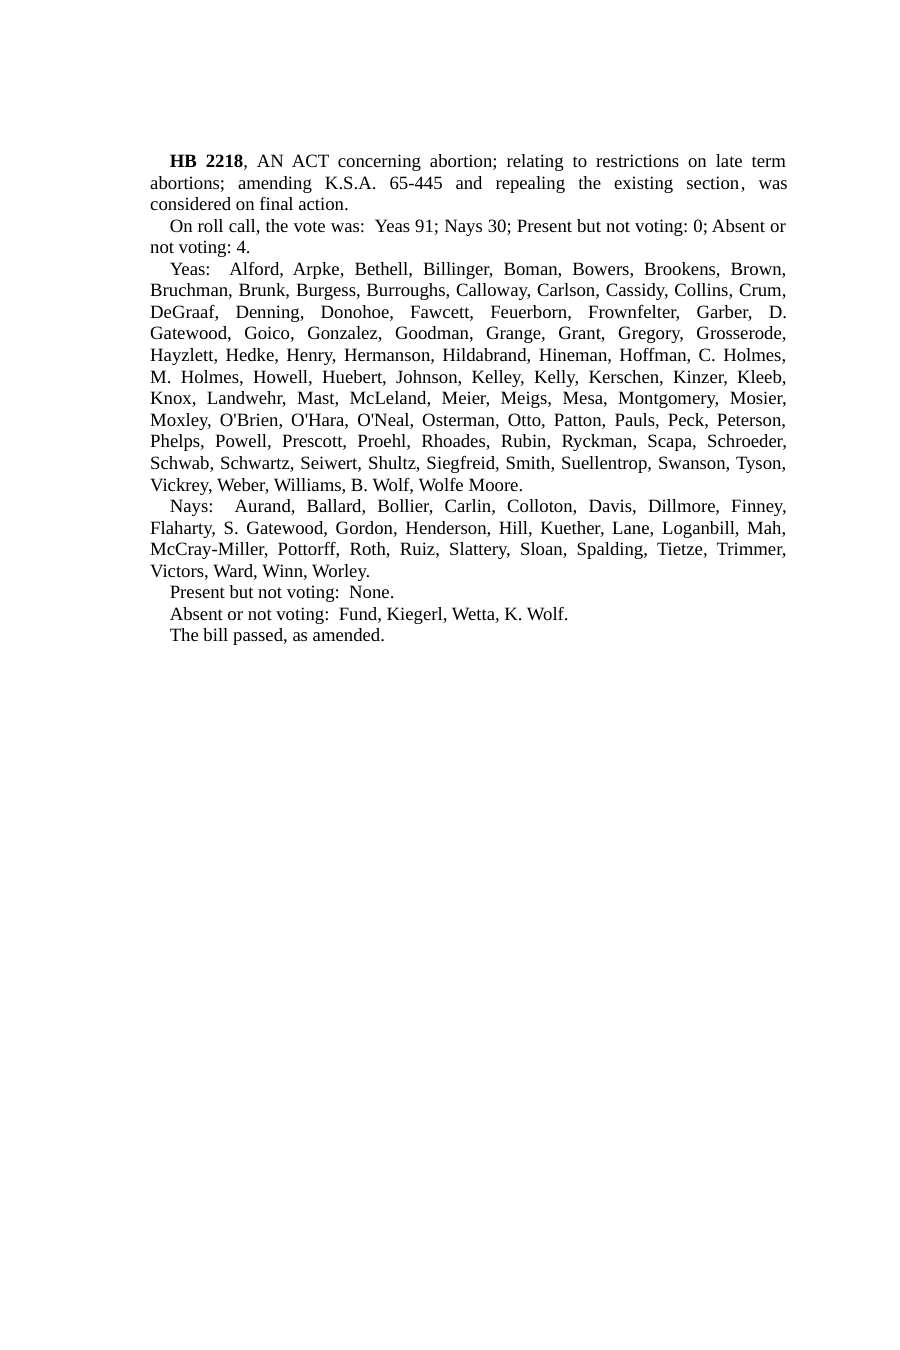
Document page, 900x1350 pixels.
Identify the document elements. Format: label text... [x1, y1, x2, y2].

text Absent or not voting: Fund, Kiegerl, Wetta, K. Wolf. [150, 603, 787, 624]
text HB 2218, AN ACT concerning abortion; relating to restrictions on late term abortions; amending K.S.A. 65-445 and repealing the existing section, was considered on final action. [150, 150, 787, 215]
text Yeas: Alford, Arpke, Bethell, Billinger, Boman, Bowers, Brookens, Brown, Bruchman, Brunk, Burgess, Burroughs, Calloway, Carlson, Cassidy, Collins, Crum, DeGraaf, Denning, Donohoe, Fawcett, Feuerborn, Frownfelter, Garber, D. Gatewood, Goico, Gonzalez, Goodman, Grange, Grant, Gregory, Grosserode, Hayzlett, Hedke, Henry, Hermanson, Hildabrand, Hineman, Hoffman, C. Holmes, M. Holmes, Howell, Huebert, Johnson, Kelley, Kelly, Kerschen, Kinzer, Kleeb, Knox, Landwehr, Mast, McLeland, Meier, Meigs, Mesa, Montgomery, Mosier, Moxley, O'Brien, O'Hara, O'Neal, Osterman, Otto, Patton, Pauls, Peck, Peterson, Phelps, Powell, Prescott, Proehl, Rhoades, Rubin, Ryckman, Scapa, Schroeder, Schwab, Schwartz, Seiwert, Shultz, Siegfreid, Smith, Suellentrop, Swanson, Tyson, Vickrey, Weber, Williams, B. Wolf, Wolfe Moore. [150, 258, 787, 495]
text On roll call, the vote was: Yeas 91; Nays 30; Present but not voting: 0; Absent or not voting: 4. [150, 215, 787, 258]
text Nays: Aurand, Ballard, Bollier, Carlin, Colloton, Davis, Dillmore, Finney, Flaharty, S. Gatewood, Gordon, Henderson, Hill, Kuether, Lane, Loganbill, Mah, McCray-Miller, Pottorff, Roth, Ruiz, Slattery, Sloan, Spalding, Tietze, Trimmer, Victors, Ward, Winn, Worley. [150, 495, 787, 581]
text The bill passed, as amended. [150, 624, 787, 646]
text Present but not voting: None. [150, 581, 787, 603]
